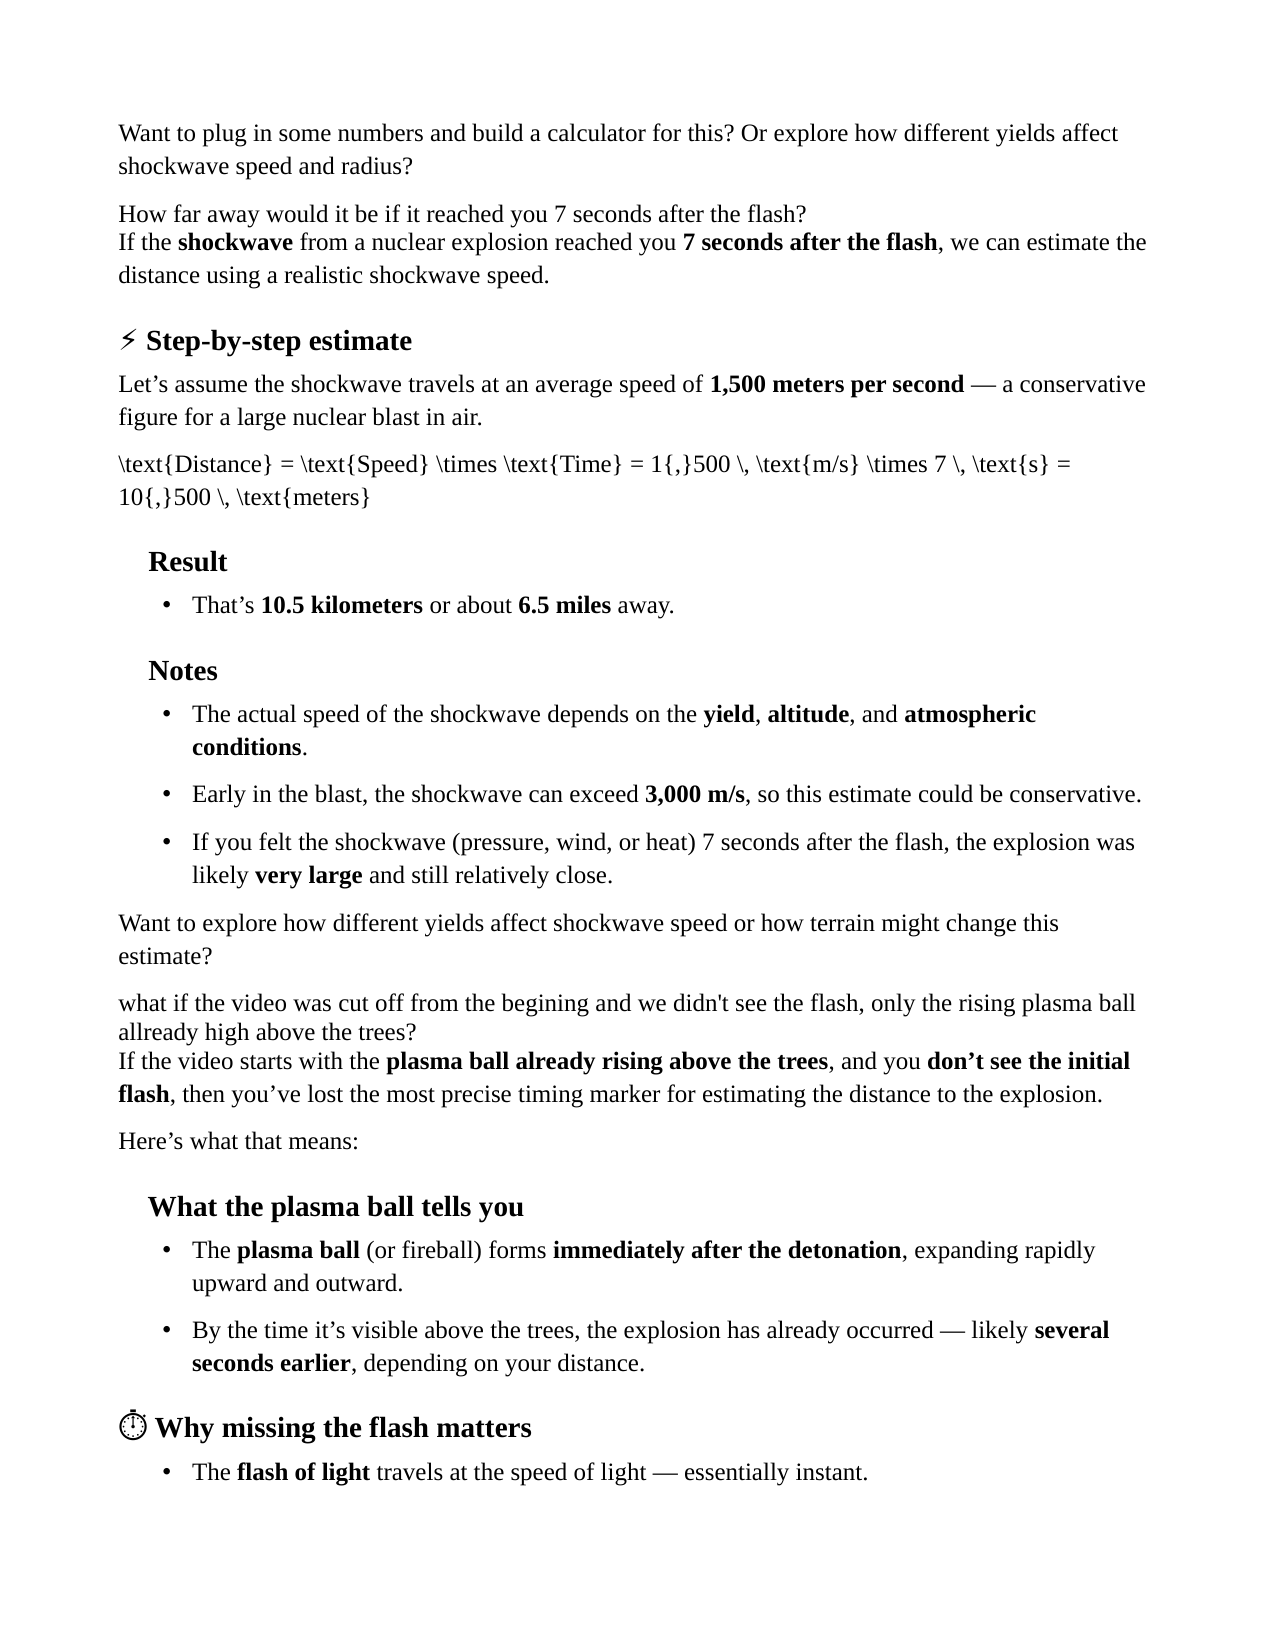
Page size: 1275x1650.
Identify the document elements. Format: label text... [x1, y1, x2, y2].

subtitle ⏱️ Why missing the flash matters [118, 1411, 1157, 1444]
list That’s 10.5 kilometers or about 6.5 miles away. [162, 591, 1157, 619]
text \text{Distance} = \text{Speed} \times \text{Time} = 1{,}500 \, \text{m/s} \times 7 \, \text{s} = 10{,}500 \, \text{meters} [118, 449, 1157, 511]
subtitle 🔥 What the plasma ball tells you [118, 1189, 1157, 1222]
text Here’s what that means: [118, 1126, 1157, 1155]
list If you felt the shockwave (pressure, wind, or heat) 7 seconds after the flash, the explosion was likely very large and still relatively close. [162, 827, 1157, 889]
list Early in the blast, the shockwave can exceed 3,000 m/s, so this estimate could be conservative. [162, 779, 1157, 808]
subtitle 📏 Result [118, 544, 1157, 578]
text Let’s assume the shockwave travels at an average speed of 1,500 meters per second — a conservative figure for a large nuclear blast in air. [118, 369, 1157, 431]
subtitle 🧠 Notes [118, 653, 1157, 686]
text How far away would it be if it reached you 7 seconds after the flash? [118, 199, 1157, 227]
text If the shockwave from a nuclear explosion reached you 7 seconds after the flash, we can estimate the distance using a realistic shockwave speed. [118, 227, 1157, 289]
list The actual speed of the shockwave depends on the yield, altitude, and atmospheric conditions. [162, 699, 1157, 761]
text Want to explore how different yields affect shockwave speed or how terrain might change this estimate? [118, 908, 1157, 969]
text what if the video was cut off from the begining and we didn't see the flash, only the rising plasma ball allready high above the trees? [118, 988, 1157, 1046]
subtitle ⚡ Step-by-step estimate [118, 323, 1157, 356]
list The plasma ball (or fireball) forms immediately after the detonation, expanding rapidly upward and outward. [162, 1235, 1157, 1296]
list By the time it’s visible above the trees, the explosion has already occurred — likely several seconds earlier, depending on your distance. [162, 1315, 1157, 1377]
text If the video starts with the plasma ball already rising above the trees, and you don’t see the initial flash, then you’ve lost the most precise timing marker for estimating the distance to the explosion. [118, 1046, 1157, 1108]
text Want to plug in some numbers and build a calculator for this? Or explore how different yields affect shockwave speed and radius? [118, 118, 1157, 180]
list The flash of light travels at the speed of light — essentially instant. [162, 1457, 1157, 1485]
